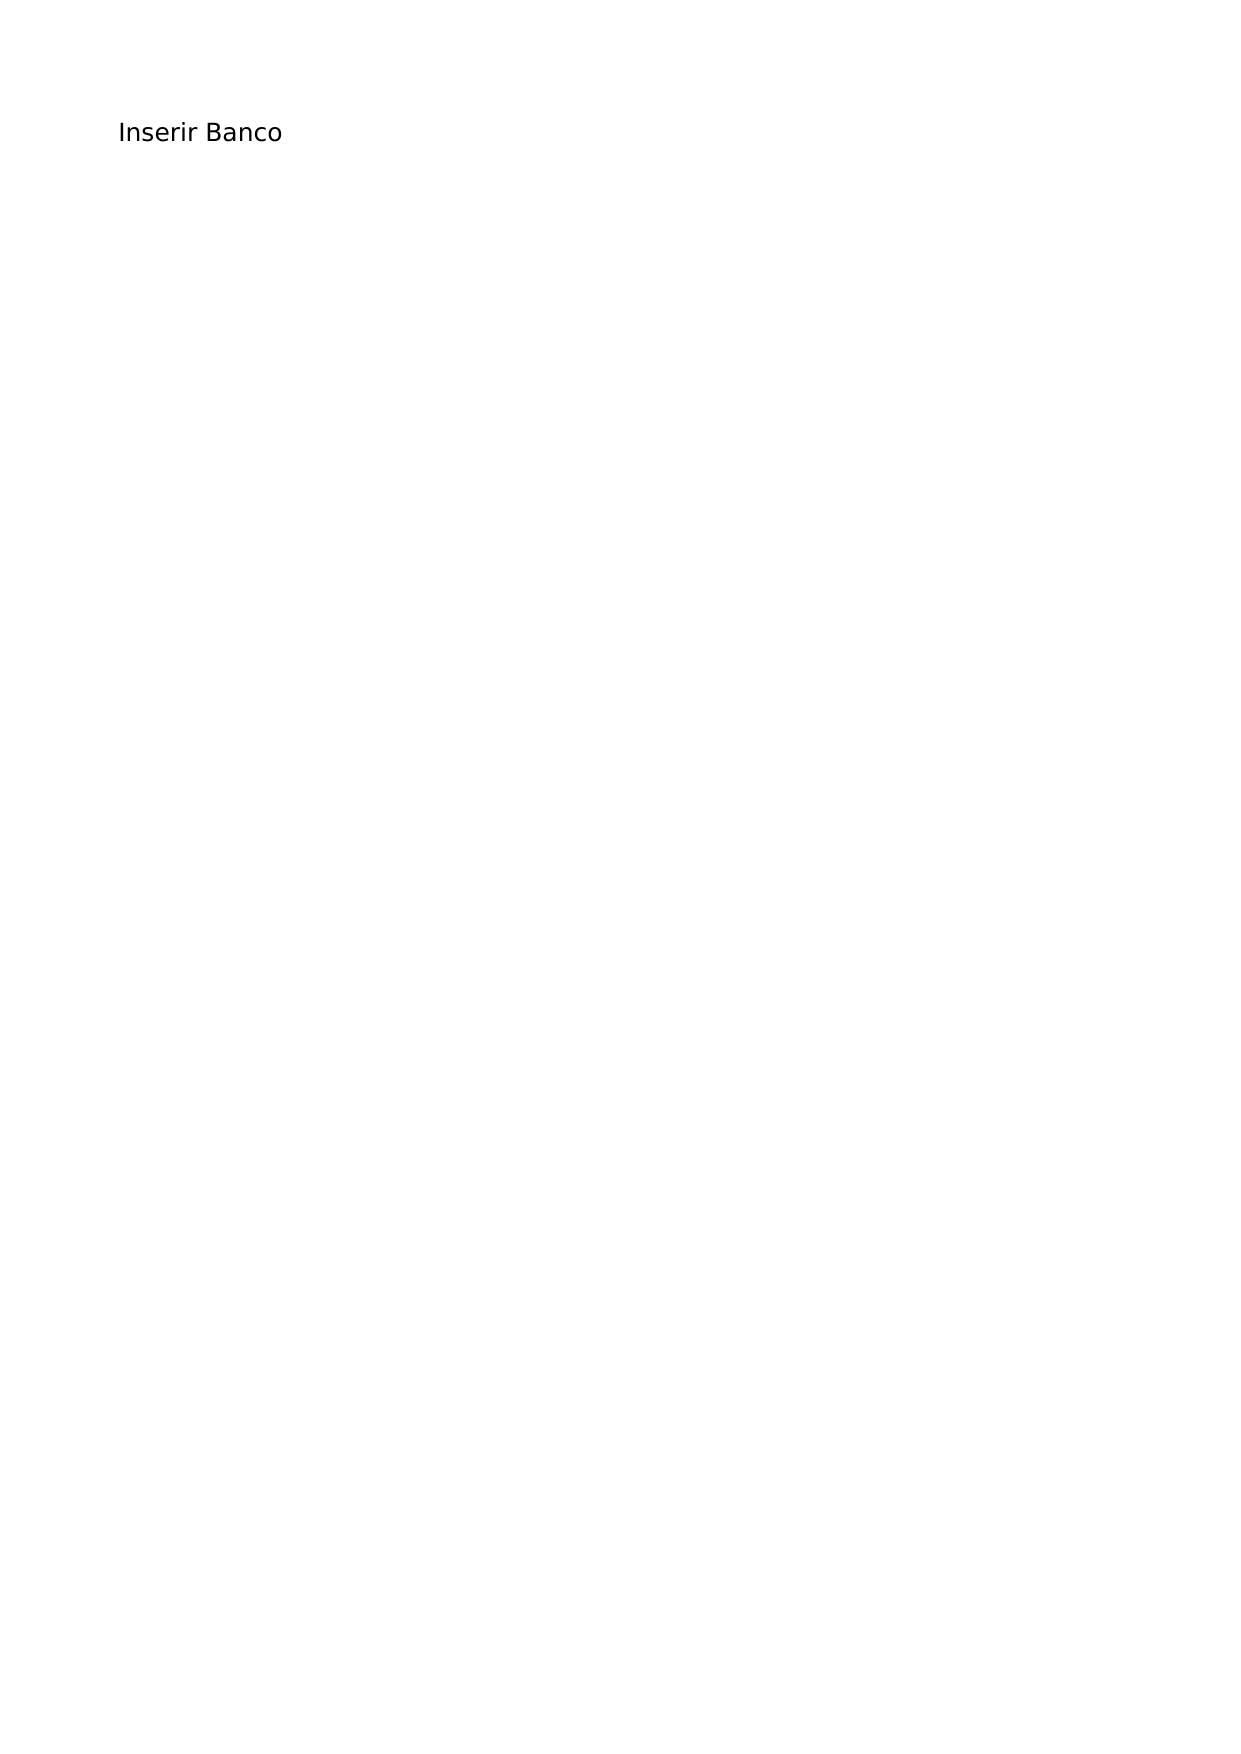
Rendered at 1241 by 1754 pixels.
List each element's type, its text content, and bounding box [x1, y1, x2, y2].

text Inserir Banco [118, 118, 1122, 147]
